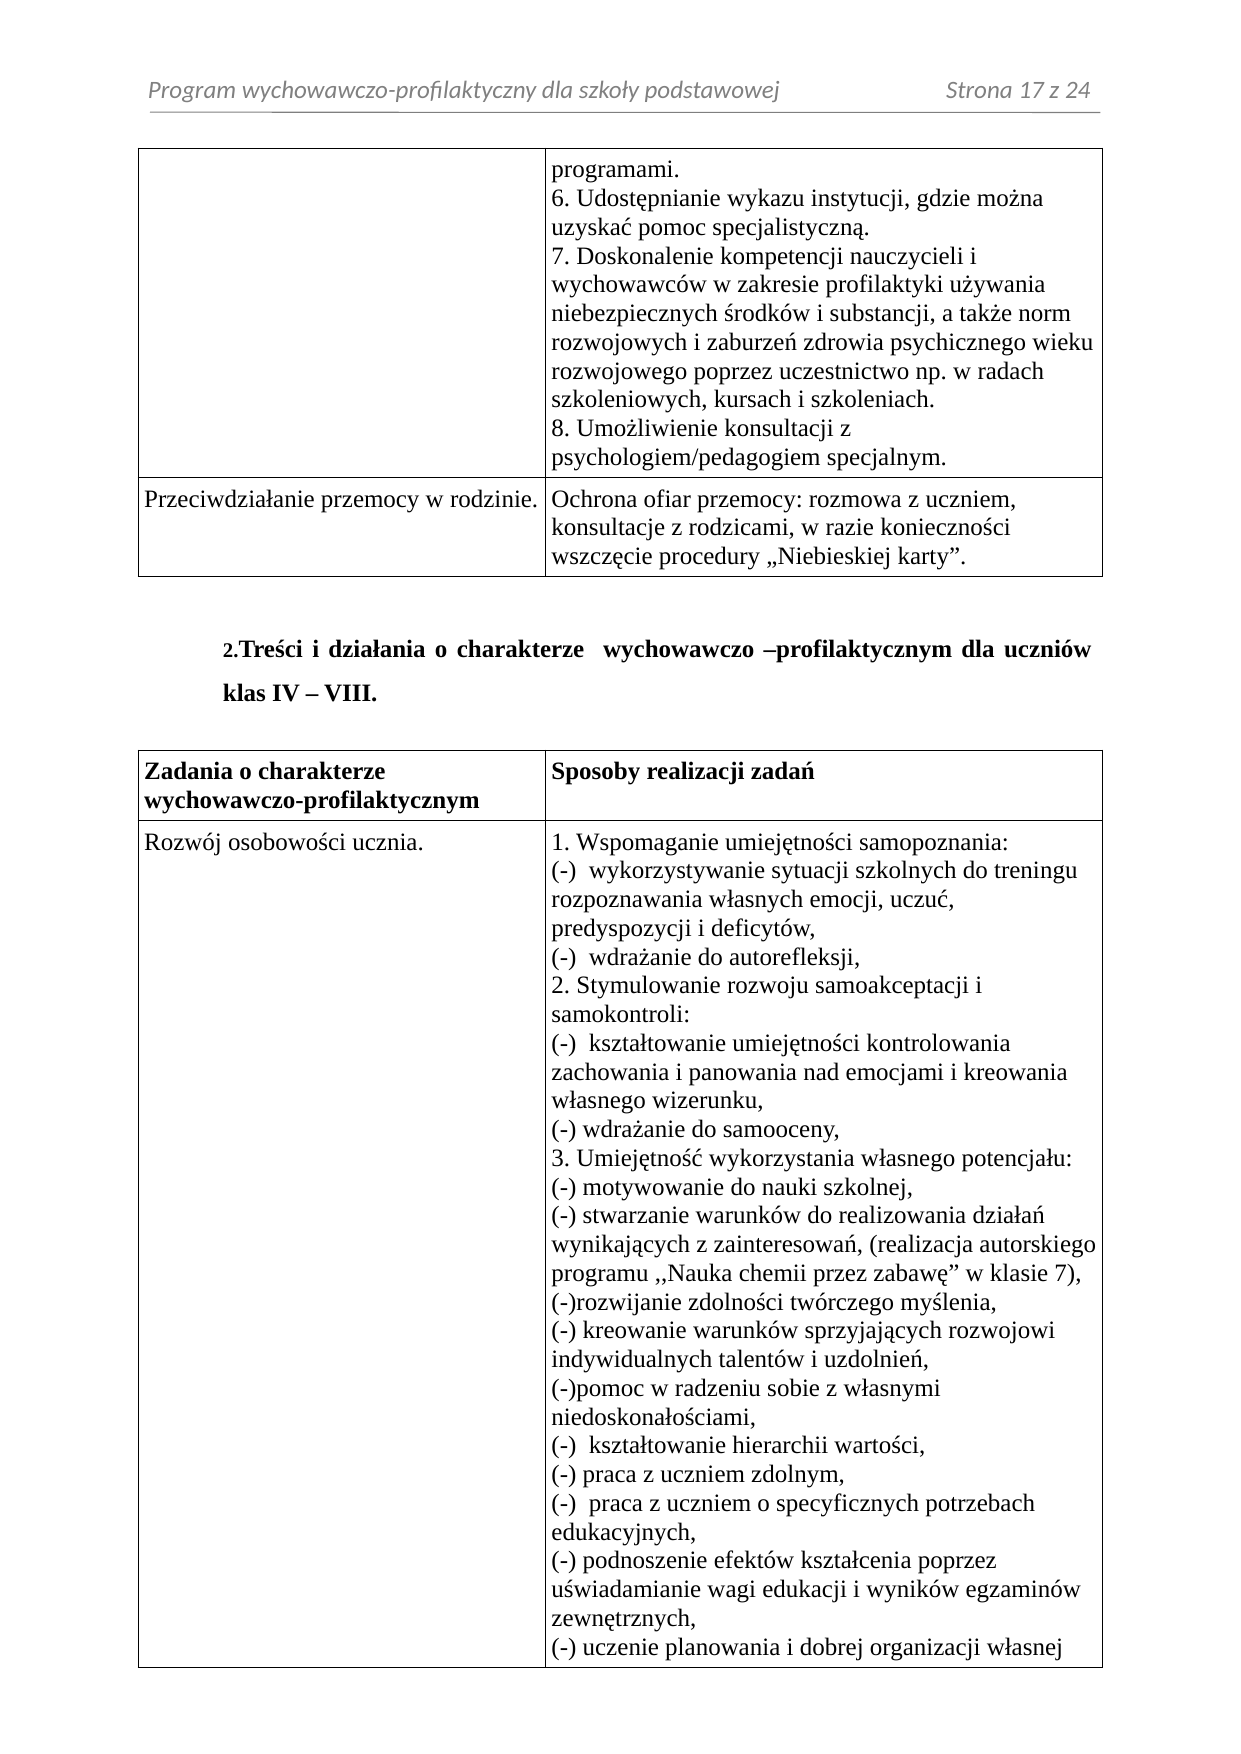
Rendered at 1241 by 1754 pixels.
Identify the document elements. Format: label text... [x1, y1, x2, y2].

table_cell Przeciwdziałanie przemocy w rodzinie. [139, 478, 545, 576]
table_cell [139, 149, 545, 477]
table_cell Rozwój osobowości ucznia. [139, 821, 545, 1667]
table_header Zadania o charakterze wychowawczo-profilaktycznym [139, 751, 545, 820]
table_header Sposoby realizacji zadań [546, 751, 1102, 820]
table_cell Ochrona ofiar przemocy: rozmowa z uczniem, konsultacje z rodzicami, w razie konieczności wszczęcie procedury „Niebieskiej karty”. [546, 478, 1102, 576]
table_cell 1. Wspomaganie umiejętności samopoznania: (-) wykorzystywanie sytuacji szkolnych do treningu rozpoznawania własnych emocji, uczuć, predyspozycji i deficytów, (-) wdrażanie do autorefleksji, 2. Stymulowanie rozwoju samoakceptacji i samokontroli: (-) kształtowanie umiejętności kontrolowania zachowania i panowania nad emocjami i kreowania własnego wizerunku, (-) wdrażanie do samooceny, 3. Umiejętność wykorzystania własnego potencjału: (-) motywowanie do nauki szkolnej, (-) stwarzanie warunków do realizowania działań wynikających z zainteresowań, (realizacja autorskiego programu ,,Nauka chemii przez zabawę” w klasie 7), (-)rozwijanie zdolności twórczego myślenia, (-) kreowanie warunków sprzyjających rozwojowi indywidualnych talentów i uzdolnień, (-)pomoc w radzeniu sobie z własnymi niedoskonałościami, (-) kształtowanie hierarchii wartości, (-) praca z uczniem zdolnym, (-) praca z uczniem o specyficznych potrzebach edukacyjnych, (-) podnoszenie efektów kształcenia poprzez uświadamianie wagi edukacji i wyników egzaminów zewnętrznych, (-) uczenie planowania i dobrej organizacji własnej pracy. Uczestnictwo w zajęciach pozalekcyjnych. Kształtowanie umiejętności przestrzegania obowiązujących reguł oraz zasad i ograniczeń zawartych w procedurach organizacji pracy szkoły uwzględniające wytyczne MEN, MZ i GIS w związku z zapobieganiem, przeciwdziałaniem i zwalczaniem COVID 19. [546, 821, 1102, 1667]
table_cell programami. 6. Udostępnianie wykazu instytucji, gdzie można uzyskać pomoc specjalistyczną. 7. Doskonalenie kompetencji nauczycieli i wychowawców w zakresie profilaktyki używania niebezpiecznych środków i substancji, a także norm rozwojowych i zaburzeń zdrowia psychicznego wieku rozwojowego poprzez uczestnictwo np. w radach szkoleniowych, kursach i szkoleniach. 8. Umożliwienie konsultacji z psychologiem/pedagogiem specjalnym. [546, 149, 1102, 477]
list Treści i działania o charakterze wychowawczo –profilaktycznym dla uczniów klas IV – VIII. [223, 634, 1093, 706]
